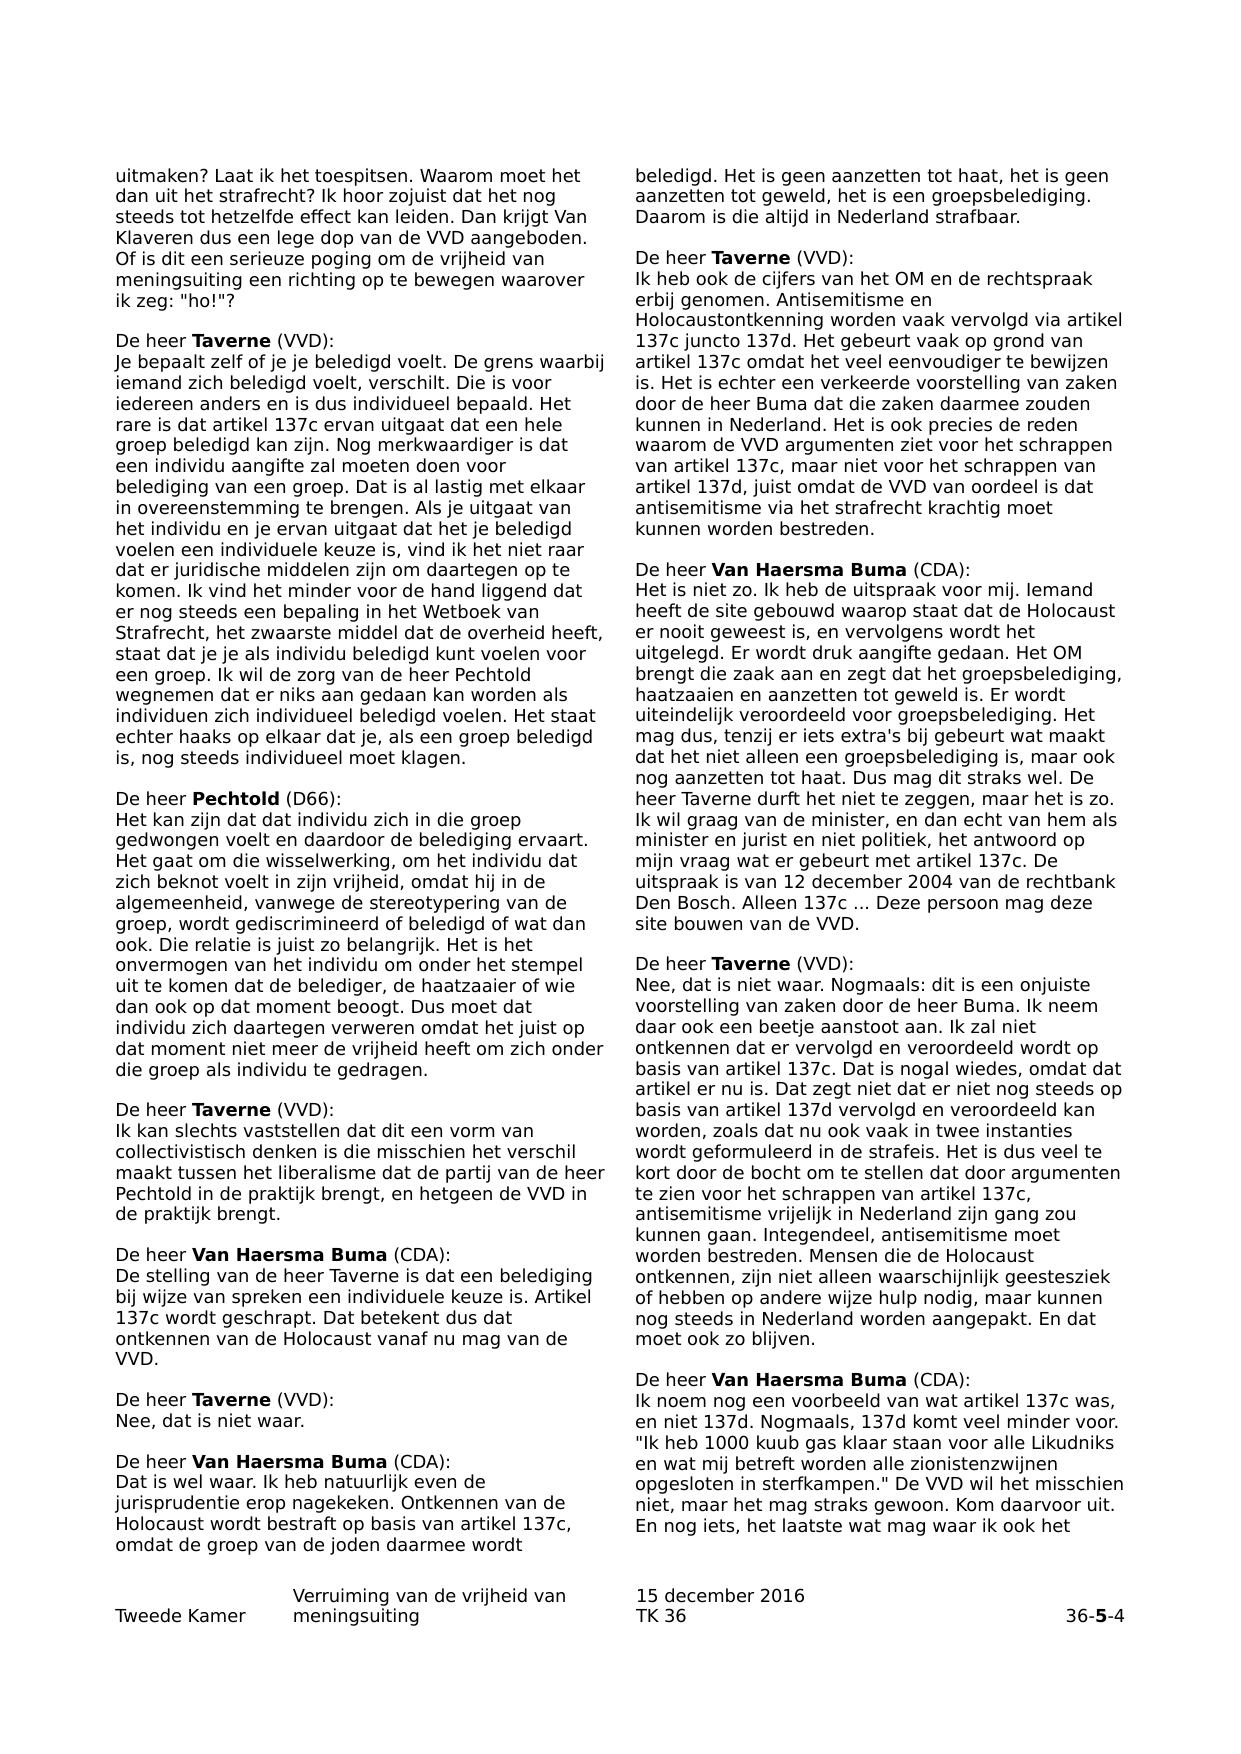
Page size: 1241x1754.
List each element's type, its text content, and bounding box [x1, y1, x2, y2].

text Het is niet zo. Ik heb de uitspraak voor mij. Iemand heeft de site gebouwd waarop staat dat de Holocaust er nooit geweest is, en vervolgens wordt het uitgelegd. Er wordt druk aangifte gedaan. Het OM brengt die zaak aan en zegt dat het groepsbelediging, haatzaaien en aanzetten tot geweld is. Er wordt uiteindelijk veroordeeld voor groepsbelediging. Het mag dus, tenzij er iets extra's bij gebeurt wat maakt dat het niet alleen een groepsbelediging is, maar ook nog aanzetten tot haat. Dus mag dit straks wel. De heer Taverne durft het niet te zeggen, maar het is zo. Ik wil graag van de minister, en dan echt van hem als minister en jurist en niet politiek, het antwoord op mijn vraag wat er gebeurt met artikel 137c. De uitspraak is van 12 december 2004 van de rechtbank Den Bosch. Alleen 137c ... Deze persoon mag deze site bouwen van de VVD. [635, 580, 1125, 934]
text De heer Van Haersma Buma (CDA): [115, 1451, 605, 1472]
text Nee, dat is niet waar. [115, 1411, 605, 1431]
text De heer Taverne (VVD): [115, 331, 605, 352]
text Nee, dat is niet waar. Nogmaals: dit is een onjuiste voorstelling van zaken door de heer Buma. Ik neem daar ook een beetje aanstoot aan. Ik zal niet ontkennen dat er vervolgd en veroordeeld wordt op basis van artikel 137c. Dat is nogal wiedes, omdat dat artikel er nu is. Dat zegt niet dat er niet nog steeds op basis van artikel 137d vervolgd en veroordeeld kan worden, zoals dat nu ook vaak in twee instanties wordt geformuleerd in de strafeis. Het is dus veel te kort door de bocht om te stellen dat door argumenten te zien voor het schrappen van artikel 137c, antisemitisme vrijelijk in Nederland zijn gang zou kunnen gaan. Integendeel, antisemitisme moet worden bestreden. Mensen die de Holocaust ontkennen, zijn niet alleen waarschijnlijk geestesziek of hebben op andere wijze hulp nodig, maar kunnen nog steeds in Nederland worden aangepakt. En dat moet ook zo blijven. [635, 975, 1125, 1350]
text De heer Taverne (VVD): [635, 954, 1125, 975]
text Dat is wel waar. Ik heb natuurlijk even de jurisprudentie erop nagekeken. Ontkennen van de Holocaust wordt bestraft op basis van artikel 137c, omdat de groep van de joden daarmee wordt [115, 1472, 605, 1556]
text De heer Van Haersma Buma (CDA): [635, 559, 1125, 580]
text Je bepaalt zelf of je je beledigd voelt. De grens waarbij iemand zich beledigd voelt, verschilt. Die is voor iedereen anders en is dus individueel bepaald. Het rare is dat artikel 137c ervan uitgaat dat een hele groep beledigd kan zijn. Nog merkwaardiger is dat een individu aangifte zal moeten doen voor belediging van een groep. Dat is al lastig met elkaar in overeenstemming te brengen. Als je uitgaat van het individu en je ervan uitgaat dat het je beledigd voelen een individuele keuze is, vind ik het niet raar dat er juridische middelen zijn om daartegen op te komen. Ik vind het minder voor de hand liggend dat er nog steeds een bepaling in het Wetboek van Strafrecht, het zwaarste middel dat de overheid heeft, staat dat je je als individu beledigd kunt voelen voor een groep. Ik wil de zorg van de heer Pechtold wegnemen dat er niks aan gedaan kan worden als individuen zich individueel beledigd voelen. Het staat echter haaks op elkaar dat je, als een groep beledigd is, nog steeds individueel moet klagen. [115, 352, 605, 768]
text beledigd. Het is geen aanzetten tot haat, het is geen aanzetten tot geweld, het is een groepsbelediging. Daarom is die altijd in Nederland strafbaar. [635, 165, 1125, 228]
text Ik heb ook de cijfers van het OM en de rechtspraak erbij genomen. Antisemitisme en Holocaustontkenning worden vaak vervolgd via artikel 137c juncto 137d. Het gebeurt vaak op grond van artikel 137c omdat het veel eenvoudiger te bewijzen is. Het is echter een verkeerde voorstelling van zaken door de heer Buma dat die zaken daarmee zouden kunnen in Nederland. Het is ook precies de reden waarom de VVD argumenten ziet voor het schrappen van artikel 137c, maar niet voor het schrappen van artikel 137d, juist omdat de VVD van oordeel is dat antisemitisme via het strafrecht krachtig moet kunnen worden bestreden. [635, 268, 1125, 539]
text De heer Taverne (VVD): [115, 1100, 605, 1121]
text De heer Taverne (VVD): [115, 1390, 605, 1411]
text Het kan zijn dat dat individu zich in die groep gedwongen voelt en daardoor de belediging ervaart. Het gaat om die wisselwerking, om het individu dat zich beknot voelt in zijn vrijheid, omdat hij in de algemeenheid, vanwege de stereotypering van de groep, wordt gediscrimineerd of beledigd of wat dan ook. Die relatie is juist zo belangrijk. Het is het onvermogen van het individu om onder het stempel uit te komen dat de belediger, de haatzaaier of wie dan ook op dat moment beoogt. Dus moet dat individu zich daartegen verweren omdat het juist op dat moment niet meer de vrijheid heeft om zich onder die groep als individu te gedragen. [115, 809, 605, 1080]
text uitmaken? Laat ik het toespitsen. Waarom moet het dan uit het strafrecht? Ik hoor zojuist dat het nog steeds tot hetzelfde effect kan leiden. Dan krijgt Van Klaveren dus een lege dop van de VVD aangeboden. Of is dit een serieuze poging om de vrijheid van meningsuiting een richting op te bewegen waarover ik zeg: "ho!"? [115, 165, 605, 311]
text Ik kan slechts vaststellen dat dit een vorm van collectivistisch denken is die misschien het verschil maakt tussen het liberalisme dat de partij van de heer Pechtold in de praktijk brengt, en hetgeen de VVD in de praktijk brengt. [115, 1121, 605, 1225]
text De heer Van Haersma Buma (CDA): [115, 1245, 605, 1266]
text De stelling van de heer Taverne is dat een belediging bij wijze van spreken een individuele keuze is. Artikel 137c wordt geschrapt. Dat betekent dus dat ontkennen van de Holocaust vanaf nu mag van de VVD. [115, 1266, 605, 1370]
text Ik noem nog een voorbeeld van wat artikel 137c was, en niet 137d. Nogmaals, 137d komt veel minder voor. "Ik heb 1000 kuub gas klaar staan voor alle Likudniks en wat mij betreft worden alle zionistenzwijnen opgesloten in sterfkampen." De VVD wil het misschien niet, maar het mag straks gewoon. Kom daarvoor uit. En nog iets, het laatste wat mag waar ik ook het [635, 1391, 1125, 1537]
text De heer Van Haersma Buma (CDA): [635, 1370, 1125, 1391]
text De heer Taverne (VVD): [635, 248, 1125, 268]
text De heer Pechtold (D66): [115, 788, 605, 809]
